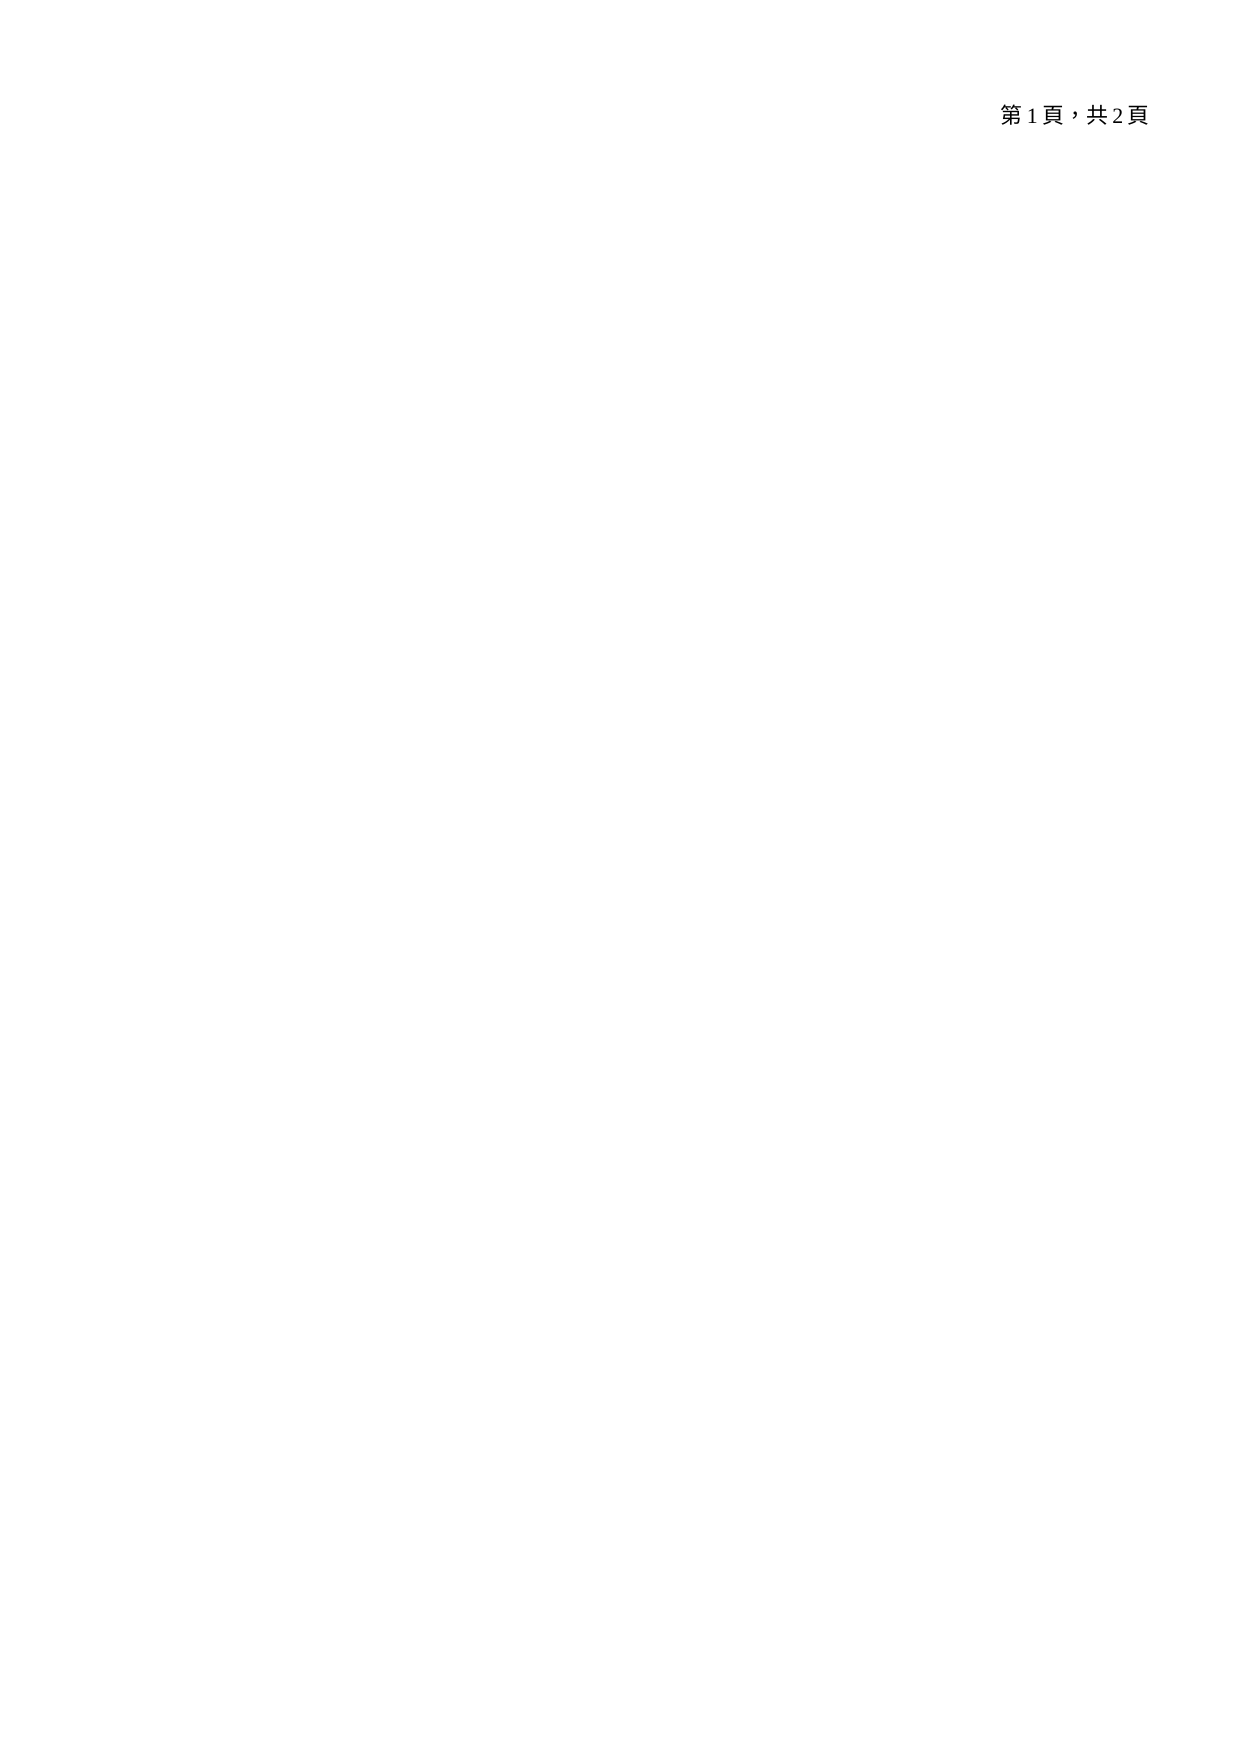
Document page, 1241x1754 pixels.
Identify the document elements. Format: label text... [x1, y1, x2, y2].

text 第1頁，共2頁 [89, 95, 1149, 133]
